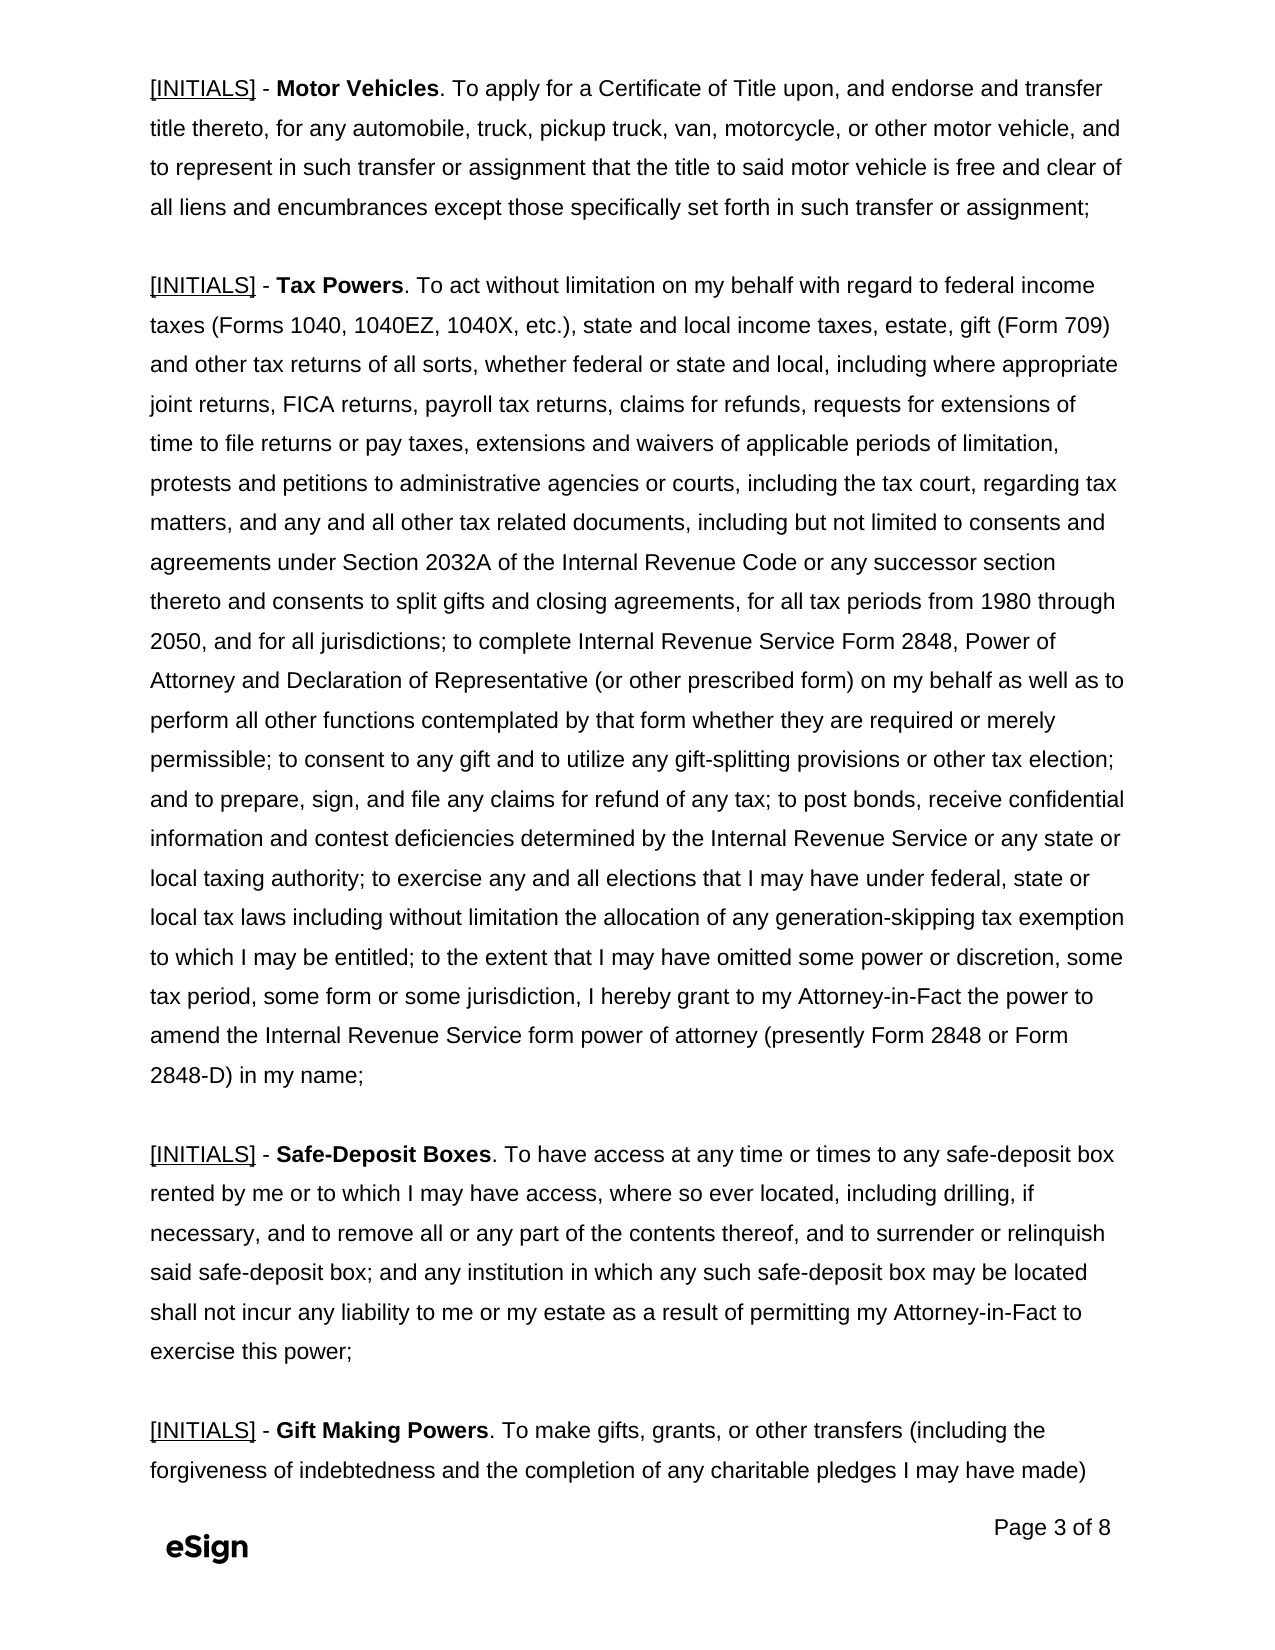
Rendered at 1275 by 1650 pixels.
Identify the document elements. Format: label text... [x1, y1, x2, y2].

text [INITIALS] - Motor Vehicles. To apply for a Certificate of Title upon, and endorse and transfer title thereto, for any automobile, truck, pickup truck, van, motorcycle, or other motor vehicle, and to represent in such transfer or assignment that the title to said motor vehicle is free and clear of all liens and encumbrances except those specifically set forth in such transfer or assignment; [150, 75, 1125, 220]
text [INITIALS] - Safe-Deposit Boxes. To have access at any time or times to any safe-deposit box rented by me or to which I may have access, where so ever located, including drilling, if necessary, and to remove all or any part of the contents thereof, and to surrender or relinquish said safe-deposit box; and any institution in which any such safe-deposit box may be located shall not incur any liability to me or my estate as a result of permitting my Attorney-in-Fact to exercise this power; [150, 1141, 1125, 1365]
text [INITIALS] - Gift Making Powers. To make gifts, grants, or other transfers (including the forgiveness of indebtedness and the completion of any charitable pledges I may have made) [150, 1417, 1125, 1483]
text [INITIALS] - Tax Powers. To act without limitation on my behalf with regard to federal income taxes (Forms 1040, 1040EZ, 1040X, etc.), state and local income taxes, estate, gift (Form 709) and other tax returns of all sorts, whether federal or state and local, including where appropriate joint returns, FICA returns, payroll tax returns, claims for refunds, requests for extensions of time to file returns or pay taxes, extensions and waivers of applicable periods of limitation, protests and petitions to administrative agencies or courts, including the tax court, regarding tax matters, and any and all other tax related documents, including but not limited to consents and agreements under Section 2032A of the Internal Revenue Code or any successor section thereto and consents to split gifts and closing agreements, for all tax periods from 1980 through 2050, and for all jurisdictions; to complete Internal Revenue Service Form 2848, Power of Attorney and Declaration of Representative (or other prescribed form) on my behalf as well as to perform all other functions contemplated by that form whether they are required or merely permissible; to consent to any gift and to utilize any gift-splitting provisions or other tax election; and to prepare, sign, and file any claims for refund of any tax; to post bonds, receive confidential information and contest deficiencies determined by the Internal Revenue Service or any state or local taxing authority; to exercise any and all elections that I may have under federal, state or local tax laws including without limitation the allocation of any generation-skipping tax exemption to which I may be entitled; to the extent that I may have omitted some power or discretion, some tax period, some form or some jurisdiction, I hereby grant to my Attorney-in-Fact the power to amend the Internal Revenue Service form power of attorney (presently Form 2848 or Form 2848-D) in my name; [150, 272, 1125, 1088]
